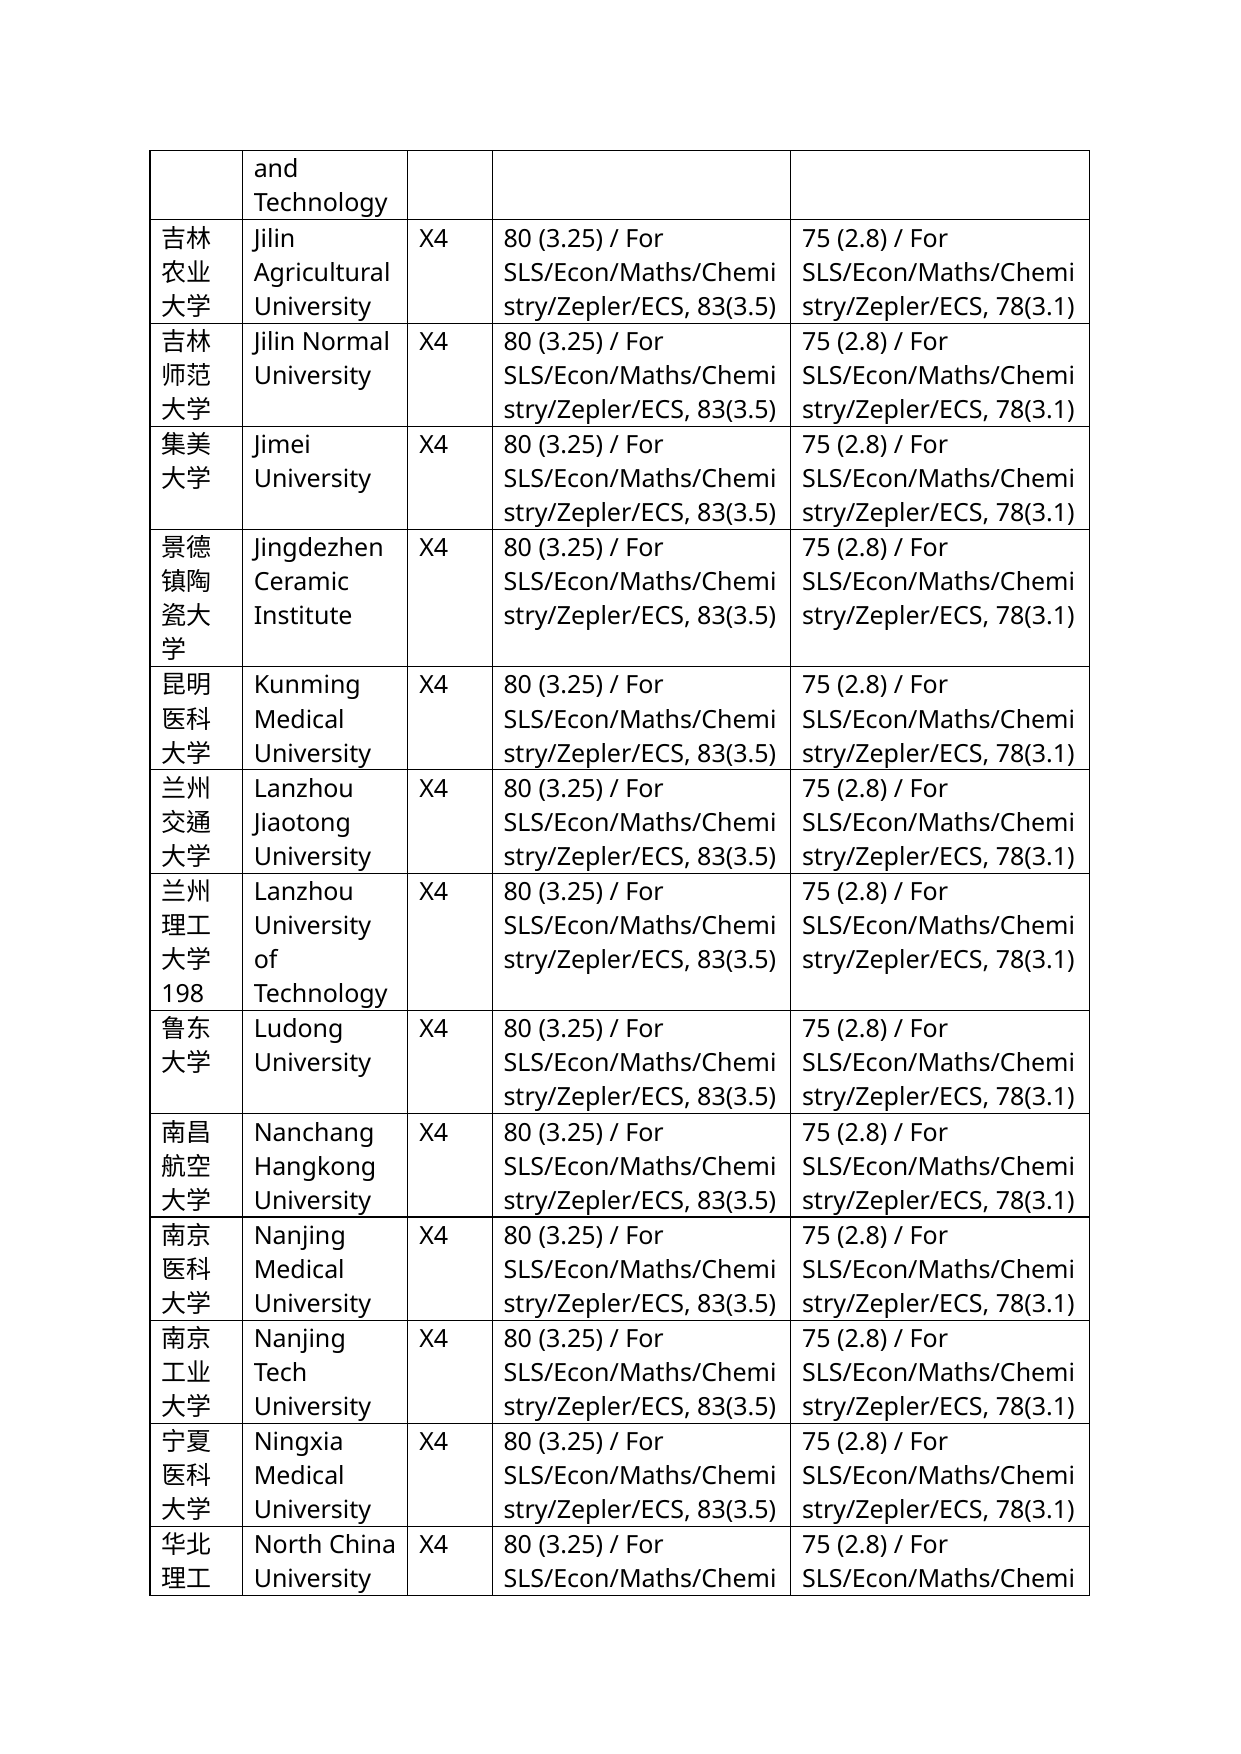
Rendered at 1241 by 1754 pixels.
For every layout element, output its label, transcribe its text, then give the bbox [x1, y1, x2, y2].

table_cell and Technology [243, 151, 407, 219]
table_cell Ludong University [243, 1011, 407, 1113]
table_cell Jingdezhen Ceramic Institute [243, 530, 407, 666]
table_cell X4 [408, 427, 492, 529]
table_cell 宁夏医科大学 [151, 1424, 242, 1526]
table_cell 75 (2.8) / For SLS/Econ/Maths/Chemistry/Zepler/ECS, 78(3.1) [791, 220, 1089, 322]
table_cell Lanzhou Jiaotong University [243, 770, 407, 873]
table_cell X4 [408, 1424, 492, 1526]
table_cell X4 [408, 1321, 492, 1423]
table_cell X4 [408, 220, 492, 322]
table_cell 80 (3.25) / For SLS/Econ/Maths/Chemistry/Zepler/ECS, 83(3.5) [493, 324, 790, 426]
table_cell Nanjing Tech University [243, 1321, 407, 1423]
table_cell 南昌航空大学 [151, 1114, 242, 1216]
table_cell 75 (2.8) / For SLS/Econ/Maths/Chemistry/Zepler/ECS, 78(3.1) [791, 530, 1089, 666]
table_cell 景德镇陶瓷大学 [151, 530, 242, 666]
table_cell [151, 151, 242, 219]
table_cell X4 [408, 874, 492, 1010]
table_cell 80 (3.25) / For SLS/Econ/Maths/Chemistry/Zepler/ECS, 83(3.5) [493, 770, 790, 873]
table_cell 80 (3.25) / For SLS/Econ/Maths/Chemistry/Zepler/ECS, 83(3.5) [493, 667, 790, 769]
table_cell Jimei University [243, 427, 407, 529]
table_cell 华北理工 [151, 1527, 242, 1595]
table_cell 80 (3.25) / For SLS/Econ/Maths/Chemistry/Zepler/ECS, 83(3.5) [493, 1424, 790, 1526]
table_cell X4 [408, 667, 492, 769]
table_cell 兰州理工大学198 [151, 874, 242, 1010]
table_cell 75 (2.8) / For SLS/Econ/Maths/Chemistry/Zepler/ECS, 78(3.1) [791, 1424, 1089, 1526]
table_cell 75 (2.8) / For SLS/Econ/Maths/Chemistry/Zepler/ECS, 78(3.1) [791, 1114, 1089, 1216]
table_cell 80 (3.25) / For SLS/Econ/Maths/Chemistry/Zepler/ECS, 83(3.5) [493, 874, 790, 1010]
table_cell [408, 151, 492, 219]
table_cell 80 (3.25) / For SLS/Econ/Maths/Chemi [493, 1527, 790, 1595]
table_cell 吉林师范大学 [151, 324, 242, 426]
table_cell X4 [408, 324, 492, 426]
table_cell 75 (2.8) / For SLS/Econ/Maths/Chemistry/Zepler/ECS, 78(3.1) [791, 874, 1089, 1010]
table_cell 80 (3.25) / For SLS/Econ/Maths/Chemistry/Zepler/ECS, 83(3.5) [493, 530, 790, 666]
table_cell Jilin Normal University [243, 324, 407, 426]
table_cell Lanzhou University of Technology [243, 874, 407, 1010]
table_cell Ningxia Medical University [243, 1424, 407, 1526]
table_cell 80 (3.25) / For SLS/Econ/Maths/Chemistry/Zepler/ECS, 83(3.5) [493, 220, 790, 322]
table_cell 南京医科大学 [151, 1218, 242, 1319]
table_cell Jilin Agricultural University [243, 220, 407, 322]
table_cell 75 (2.8) / For SLS/Econ/Maths/Chemi [791, 1527, 1089, 1595]
table_cell X4 [408, 1218, 492, 1319]
table_cell X4 [408, 1011, 492, 1113]
table_cell 75 (2.8) / For SLS/Econ/Maths/Chemistry/Zepler/ECS, 78(3.1) [791, 1218, 1089, 1319]
table_cell Nanjing Medical University [243, 1218, 407, 1319]
table_cell [493, 151, 790, 219]
table_cell X4 [408, 1527, 492, 1595]
table_cell 昆明医科大学 [151, 667, 242, 769]
table_cell Nanchang Hangkong University [243, 1114, 407, 1216]
table_cell 75 (2.8) / For SLS/Econ/Maths/Chemistry/Zepler/ECS, 78(3.1) [791, 1011, 1089, 1113]
table_cell X4 [408, 1114, 492, 1216]
table_cell 75 (2.8) / For SLS/Econ/Maths/Chemistry/Zepler/ECS, 78(3.1) [791, 427, 1089, 529]
table_cell 80 (3.25) / For SLS/Econ/Maths/Chemistry/Zepler/ECS, 83(3.5) [493, 1218, 790, 1319]
table_cell 80 (3.25) / For SLS/Econ/Maths/Chemistry/Zepler/ECS, 83(3.5) [493, 427, 790, 529]
table_cell 75 (2.8) / For SLS/Econ/Maths/Chemistry/Zepler/ECS, 78(3.1) [791, 770, 1089, 873]
table_cell X4 [408, 770, 492, 873]
table_cell 75 (2.8) / For SLS/Econ/Maths/Chemistry/Zepler/ECS, 78(3.1) [791, 1321, 1089, 1423]
table_cell Kunming Medical University [243, 667, 407, 769]
table_cell 80 (3.25) / For SLS/Econ/Maths/Chemistry/Zepler/ECS, 83(3.5) [493, 1011, 790, 1113]
table_cell 80 (3.25) / For SLS/Econ/Maths/Chemistry/Zepler/ECS, 83(3.5) [493, 1114, 790, 1216]
table_cell 鲁东大学 [151, 1011, 242, 1113]
table_cell 吉林农业大学 [151, 220, 242, 322]
table_cell X4 [408, 530, 492, 666]
table_cell 80 (3.25) / For SLS/Econ/Maths/Chemistry/Zepler/ECS, 83(3.5) [493, 1321, 790, 1423]
table_cell 75 (2.8) / For SLS/Econ/Maths/Chemistry/Zepler/ECS, 78(3.1) [791, 324, 1089, 426]
table_cell 南京工业大学 [151, 1321, 242, 1423]
table_cell North China University [243, 1527, 407, 1595]
table_cell [791, 151, 1089, 219]
table_cell 集美大学 [151, 427, 242, 529]
table_cell 兰州交通大学 [151, 770, 242, 873]
table_cell 75 (2.8) / For SLS/Econ/Maths/Chemistry/Zepler/ECS, 78(3.1) [791, 667, 1089, 769]
